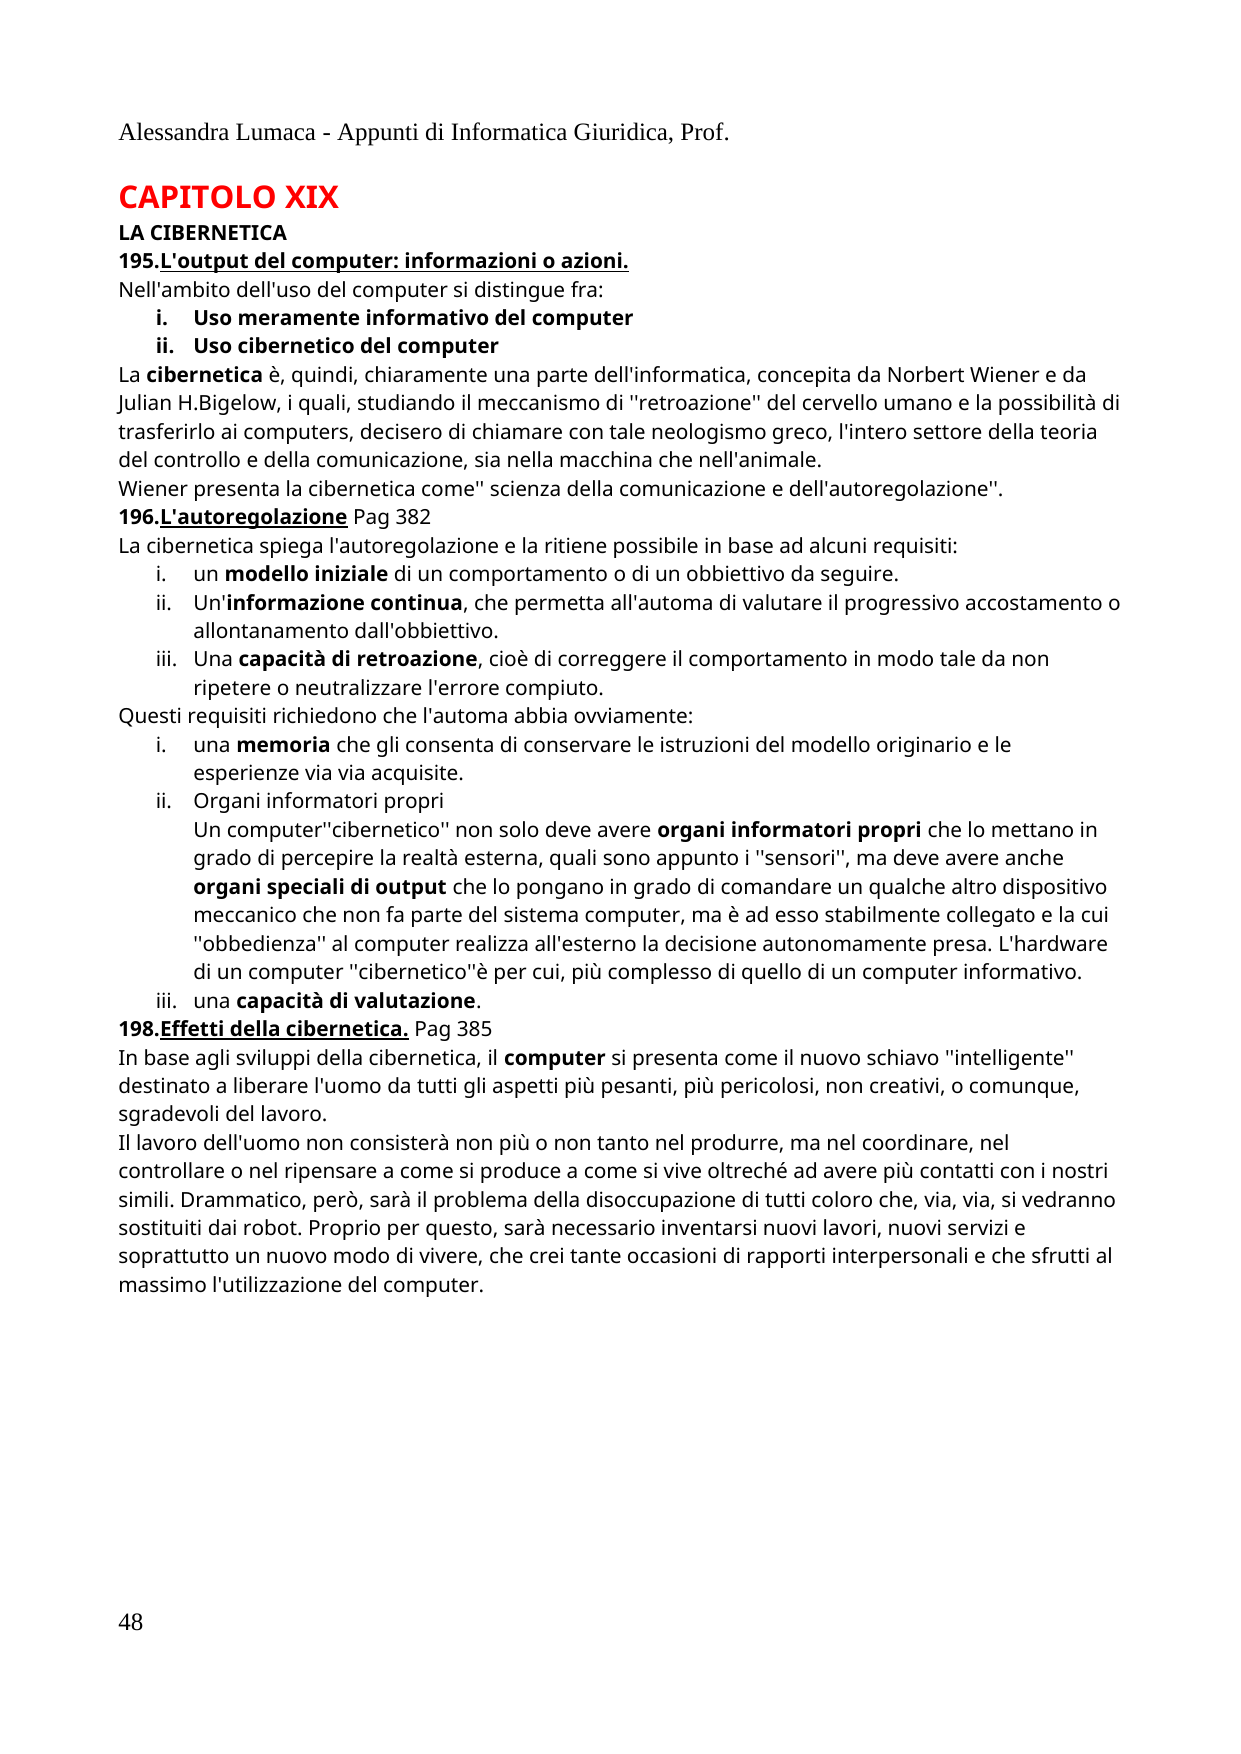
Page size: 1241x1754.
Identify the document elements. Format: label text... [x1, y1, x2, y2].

text Wiener presenta la cibernetica come'' scienza della comunicazione e dell'autoregolazione''. [118, 474, 1122, 502]
text 196.L'autoregolazione Pag 382 [118, 502, 1122, 531]
list Un'informazione continua, che permetta all'automa di valutare il progressivo accostamento o allontanamento dall'obbiettivo. [156, 588, 1122, 644]
text Nell'ambito dell'uso del computer si distingue fra: [118, 275, 1122, 303]
text 198.Effetti della cibernetica. Pag 385 [118, 1014, 1122, 1043]
text CAPITOLO XIX [118, 175, 1122, 218]
text Il lavoro dell'uomo non consisterà non più o non tanto nel produrre, ma nel coordinare, nel controllare o nel ripensare a come si produce a come si vive oltreché ad avere più contatti con i nostri simili. Drammatico, però, sarà il problema della disoccupazione di tutti coloro che, via, via, si vedranno sostituiti dai robot. Proprio per questo, sarà necessario inventarsi nuovi lavori, nuovi servizi e soprattutto un nuovo modo di vivere, che crei tante occasioni di rapporti interpersonali e che sfrutti al massimo l'utilizzazione del computer. [118, 1128, 1122, 1298]
list Uso meramente informativo del computer [156, 303, 1122, 332]
text Questi requisiti richiedono che l'automa abbia ovviamente: [118, 701, 1122, 730]
list una memoria che gli consenta di conservare le istruzioni del modello originario e le esperienze via via acquisite. [156, 730, 1122, 787]
list un modello iniziale di un comportamento o di un obbiettivo da seguire. [156, 559, 1122, 588]
text La cibernetica è, quindi, chiaramente una parte dell'informatica, concepita da Norbert Wiener e da Julian H.Bigelow, i quali, studiando il meccanismo di ''retroazione'' del cervello umano e la possibilità di trasferirlo ai computers, decisero di chiamare con tale neologismo greco, l'intero settore della teoria del controllo e della comunicazione, sia nella macchina che nell'animale. [118, 360, 1122, 474]
text LA CIBERNETICA [118, 218, 1122, 246]
list Organi informatori propri [156, 787, 1122, 815]
text La cibernetica spiega l'autoregolazione e la ritiene possibile in base ad alcuni requisiti: [118, 531, 1122, 559]
list una capacità di valutazione. [156, 986, 1122, 1014]
list Un computer''cibernetico'' non solo deve avere organi informatori propri che lo mettano in grado di percepire la realtà esterna, quali sono appunto i ''sensori'', ma deve avere anche organi speciali di output che lo pongano in grado di comandare un qualche altro dispositivo meccanico che non fa parte del sistema computer, ma è ad esso stabilmente collegato e la cui ''obbedienza'' al computer realizza all'esterno la decisione autonomamente presa. L'hardware di un computer ''cibernetico''è per cui, più complesso di quello di un computer informativo. [156, 815, 1122, 986]
list Uso cibernetico del computer [156, 332, 1122, 360]
list Una capacità di retroazione, cioè di correggere il comportamento in modo tale da non ripetere o neutralizzare l'errore compiuto. [156, 644, 1122, 701]
text 195.L'output del computer: informazioni o azioni. [118, 246, 1122, 275]
text In base agli sviluppi della cibernetica, il computer si presenta come il nuovo schiavo ''intelligente'' destinato a liberare l'uomo da tutti gli aspetti più pesanti, più pericolosi, non creativi, o comunque, sgradevoli del lavoro. [118, 1043, 1122, 1128]
